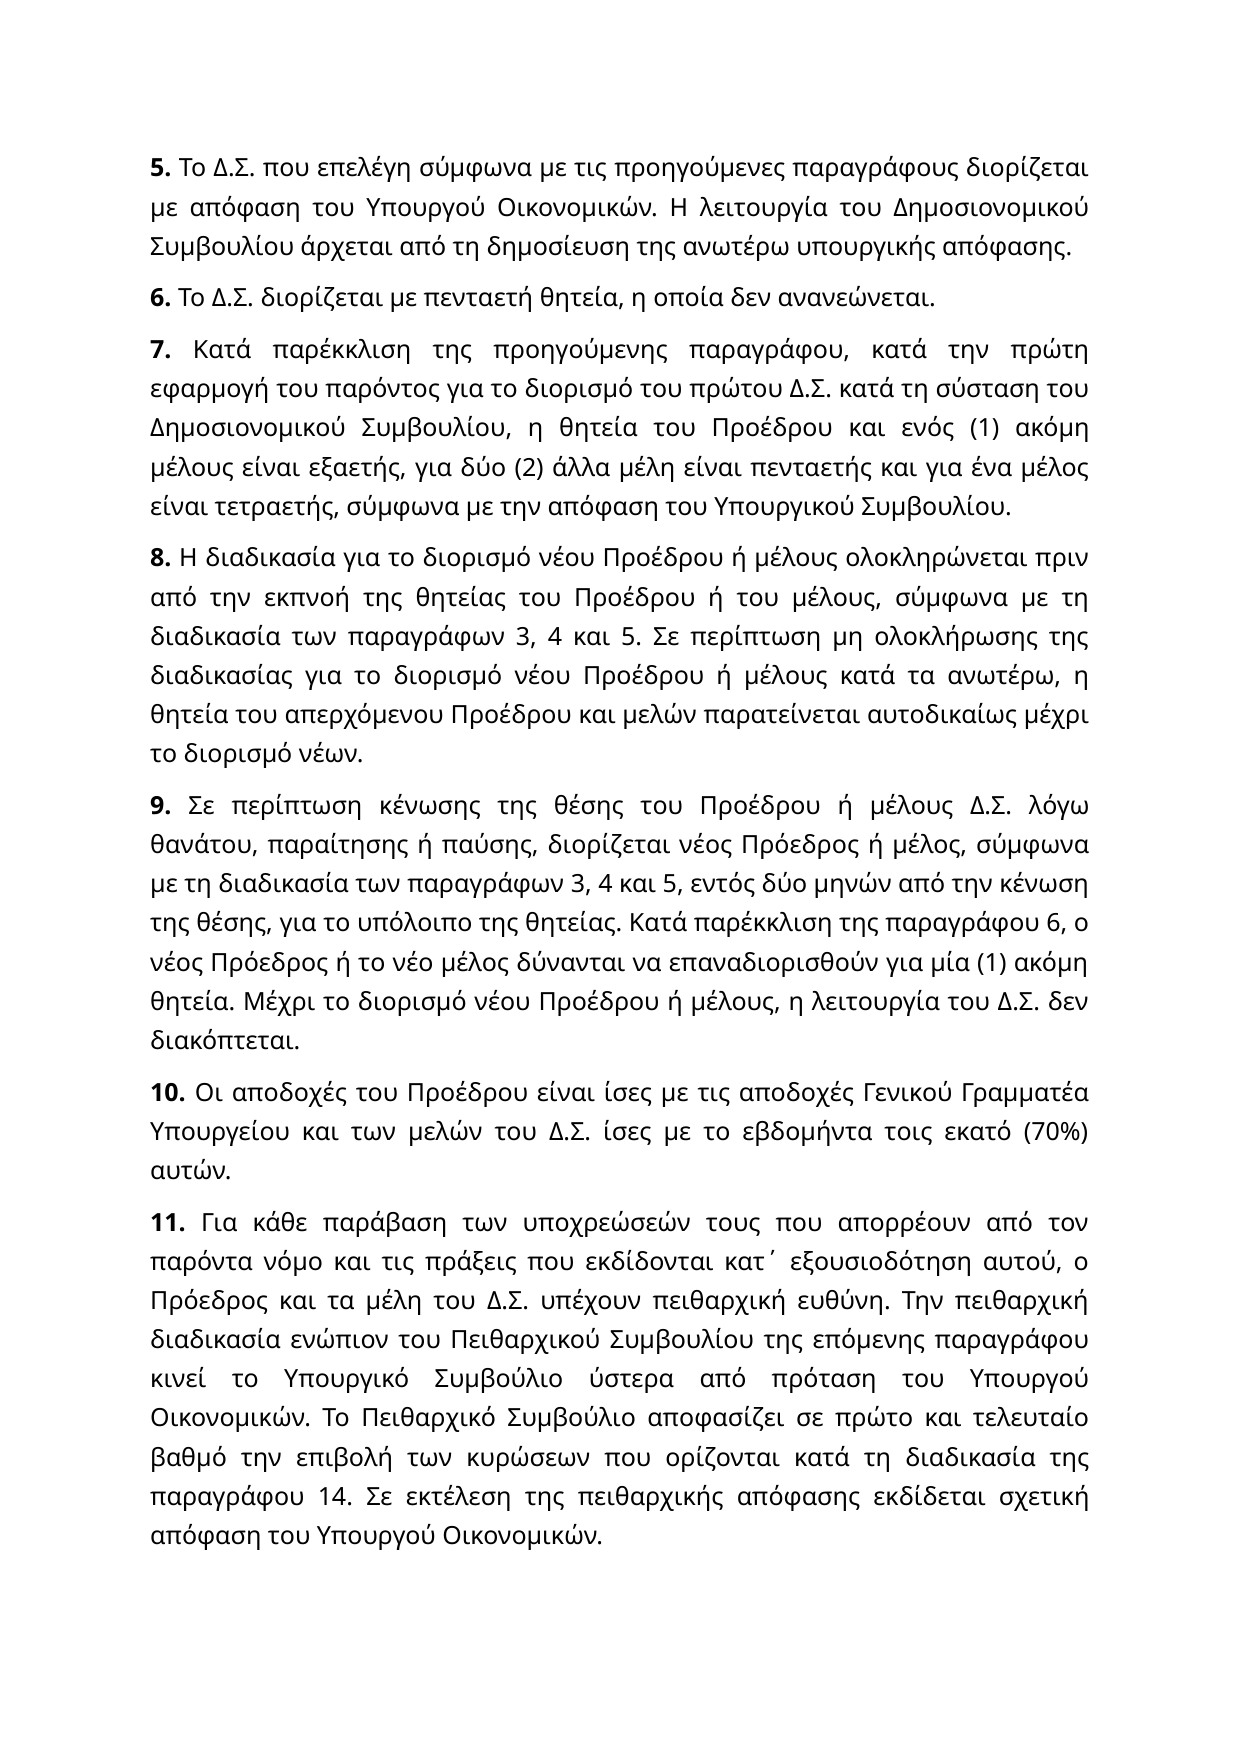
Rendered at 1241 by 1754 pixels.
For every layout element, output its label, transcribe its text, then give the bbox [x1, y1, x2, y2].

text 7. Κατά παρέκκλιση της προηγούμενης παραγράφου, κατά την πρώτη εφαρμογή του παρόντος για το διορισμό του πρώτου Δ.Σ. κατά τη σύσταση του Δημοσιονομικού Συμβουλίου, η θητεία του Προέδρου και ενός (1) ακόμη μέλους είναι εξαετής, για δύο (2) άλλα μέλη είναι πενταετής και για ένα μέλος είναι τετραετής, σύμφωνα με την απόφαση του Υπουργικού Συμβουλίου. [150, 332, 1090, 522]
text 8. Η διαδικασία για το διορισμό νέου Προέδρου ή μέλους ολοκληρώνεται πριν από την εκπνοή της θητείας του Προέδρου ή του μέλους, σύμφωνα με τη διαδικασία των παραγράφων 3, 4 και 5. Σε περίπτωση μη ολοκλήρωσης της διαδικασίας για το διορισμό νέου Προέδρου ή μέλους κατά τα ανωτέρω, η θητεία του απερχόμενου Προέδρου και μελών παρατείνεται αυτοδικαίως μέχρι το διορισμό νέων. [150, 540, 1090, 770]
text 9. Σε περίπτωση κένωσης της θέσης του Προέδρου ή μέλους Δ.Σ. λόγω θανάτου, παραίτησης ή παύσης, διορίζεται νέος Πρόεδρος ή μέλος, σύμφωνα με τη διαδικασία των παραγράφων 3, 4 και 5, εντός δύο μηνών από την κένωση της θέσης, για το υπόλοιπο της θητείας. Κατά παρέκκλιση της παραγράφου 6, ο νέος Πρόεδρος ή το νέο μέλος δύνανται να επαναδιορισθούν για μία (1) ακόμη θητεία. Μέχρι το διορισμό νέου Προέδρου ή μέλους, η λειτουργία του Δ.Σ. δεν διακόπτεται. [150, 787, 1090, 1057]
text 5. Το Δ.Σ. που επελέγη σύμφωνα με τις προηγούμενες παραγράφους διορίζεται με απόφαση του Υπουργού Οικονομικών. Η λειτουργία του Δημοσιονομικού Συμβουλίου άρχεται από τη δημοσίευση της ανωτέρω υπουργικής απόφασης. [150, 150, 1090, 262]
text 11. Για κάθε παράβαση των υποχρεώσεών τους που απορρέουν από τον παρόντα νόμο και τις πράξεις που εκδίδονται κατ΄ εξουσιοδότηση αυτού, ο Πρόεδρος και τα μέλη του Δ.Σ. υπέχουν πειθαρχική ευθύνη. Την πειθαρχική διαδικασία ενώπιον του Πειθαρχικού Συμβουλίου της επόμενης παραγράφου κινεί το Υπουργικό Συμβούλιο ύστερα από πρόταση του Υπουργού Οικονομικών. Το Πειθαρχικό Συμβούλιο αποφασίζει σε πρώτο και τελευταίο βαθμό την επιβολή των κυρώσεων που ορίζονται κατά τη διαδικασία της παραγράφου 14. Σε εκτέλεση της πειθαρχικής απόφασης εκδίδεται σχετική απόφαση του Υπουργού Οικονομικών. [150, 1204, 1090, 1552]
text 10. Οι αποδοχές του Προέδρου είναι ίσες με τις αποδοχές Γενικού Γραμματέα Υπουργείου και των μελών του Δ.Σ. ίσες με το εβδομήντα τοις εκατό (70%) αυτών. [150, 1074, 1090, 1187]
text 6. Το Δ.Σ. διορίζεται με πενταετή θητεία, η οποία δεν ανανεώνεται. [150, 280, 1090, 314]
